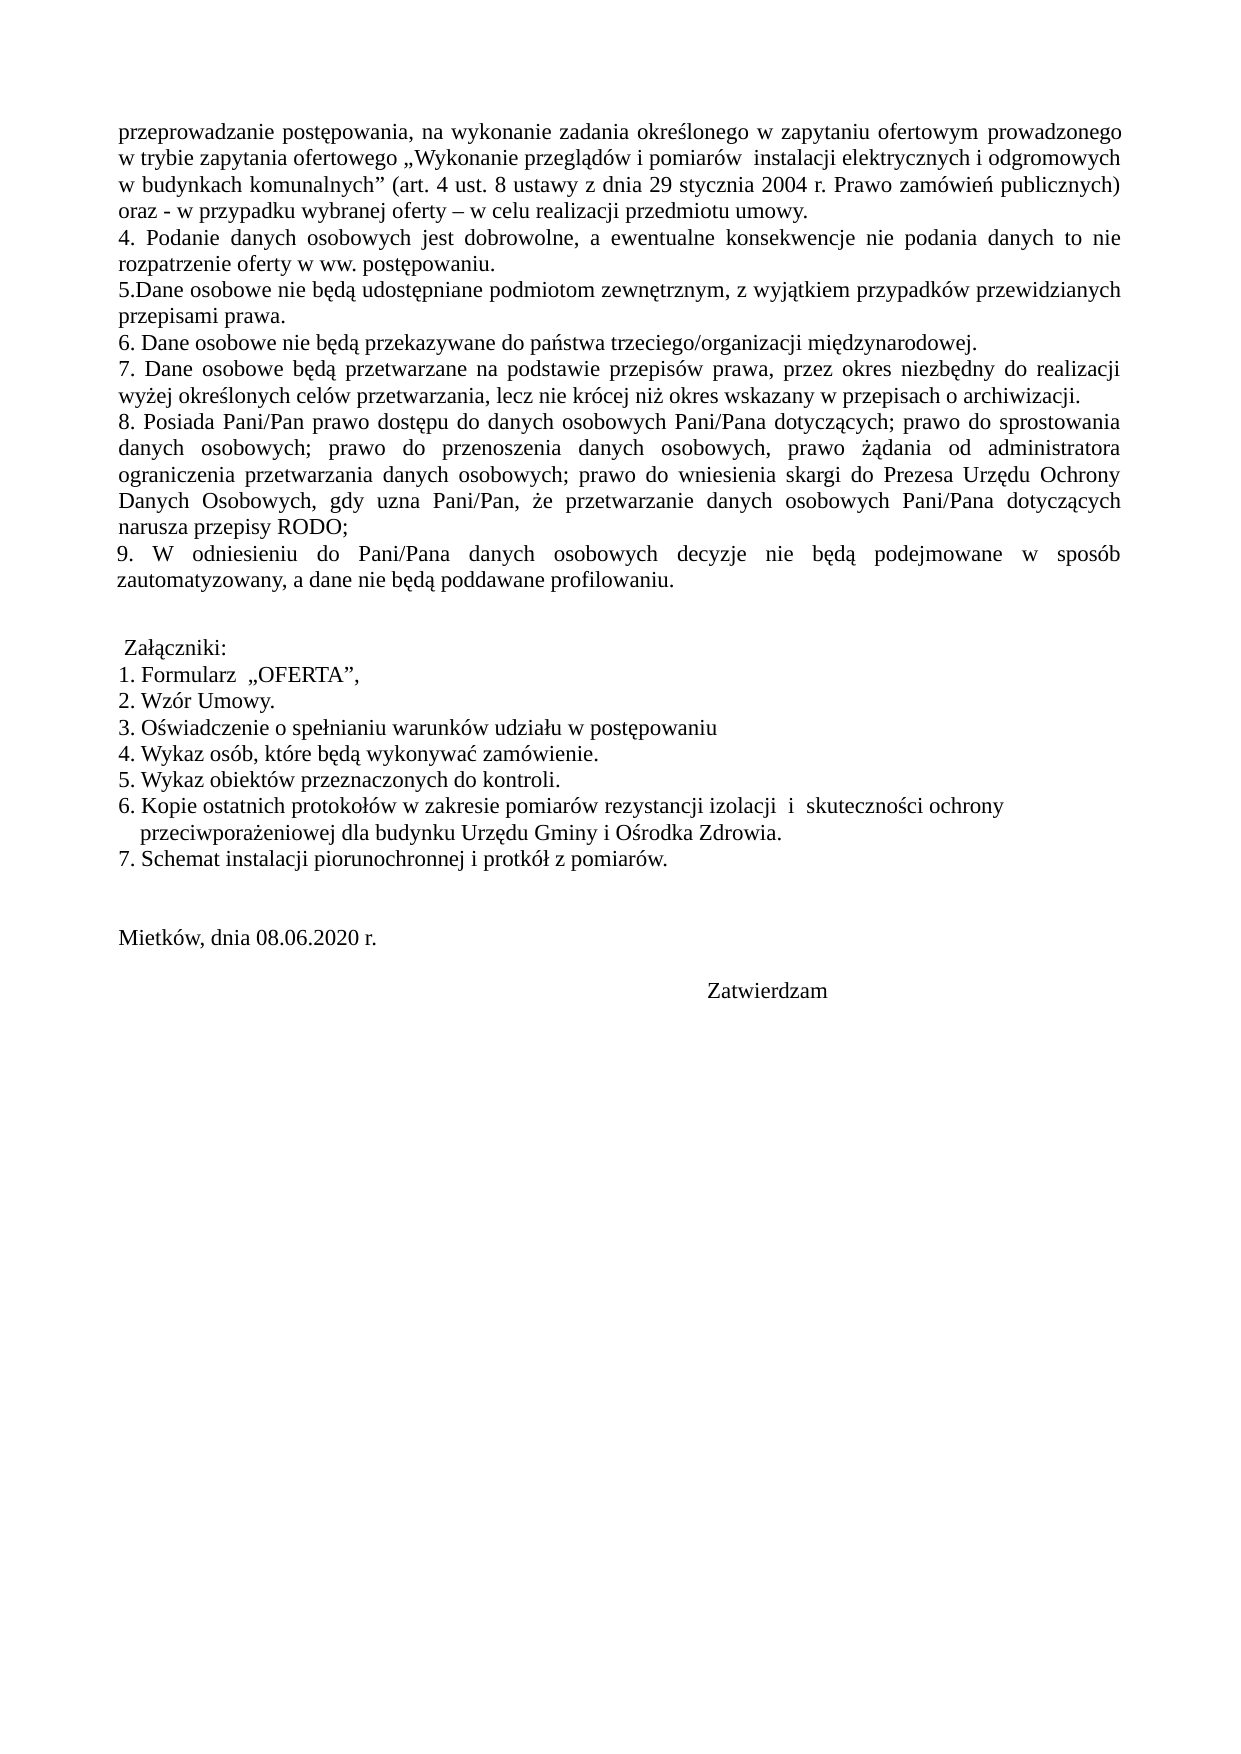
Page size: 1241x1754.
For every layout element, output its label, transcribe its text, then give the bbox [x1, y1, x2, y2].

text 1. Formularz „OFERTA”, [118, 661, 1122, 687]
text 6. Kopie ostatnich protokołów w zakresie pomiarów rezystancji izolacji i skuteczności ochrony przeciwporażeniowej dla budynku Urzędu Gminy i Ośrodka Zdrowia. [118, 793, 1122, 845]
text Załączniki: [118, 634, 1122, 661]
text 9. W odniesieniu do Pani/Pana danych osobowych decyzje nie będą podejmowane w sposób zautomatyzowany, a dane nie będą poddawane profilowaniu. [117, 540, 1122, 592]
list 4. Podanie danych osobowych jest dobrowolne, a ewentualne konsekwencje nie podania danych to nie rozpatrzenie oferty w ww. postępowaniu. [118, 223, 1122, 276]
text 7. Schemat instalacji piorunochronnej i protkół z pomiarów. [118, 845, 1122, 872]
list 5.Dane osobowe nie będą udostępniane podmiotom zewnętrznym, z wyjątkiem przypadków przewidzianych przepisami prawa. [118, 276, 1122, 329]
text 3. Oświadczenie o spełnianiu warunków udziału w postępowaniu [118, 713, 1122, 740]
list 6. Dane osobowe nie będą przekazywane do państwa trzeciego/organizacji międzynarodowej. [118, 329, 1122, 355]
list 7. Dane osobowe będą przetwarzane na podstawie przepisów prawa, przez okres niezbędny do realizacji wyżej określonych celów przetwarzania, lecz nie krócej niż okres wskazany w przepisach o archiwizacji. [118, 355, 1122, 408]
text 4. Wykaz osób, które będą wykonywać zamówienie. [118, 740, 1122, 766]
text Zatwierdzam [118, 977, 1122, 1003]
list 8. Posiada Pani/Pan prawo dostępu do danych osobowych Pani/Pana dotyczących; prawo do sprostowania danych osobowych; prawo do przenoszenia danych osobowych, prawo żądania od administratora ograniczenia przetwarzania danych osobowych; prawo do wniesienia skargi do Prezesa Urzędu Ochrony Danych Osobowych, gdy uzna Pani/Pan, że przetwarzanie danych osobowych Pani/Pana dotyczących narusza przepisy RODO; [118, 408, 1122, 540]
text 2. Wzór Umowy. [118, 687, 1122, 713]
text 5. Wykaz obiektów przeznaczonych do kontroli. [118, 766, 1122, 793]
list przeprowadzanie postępowania, na wykonanie zadania określonego w zapytaniu ofertowym prowadzonego w trybie zapytania ofertowego „Wykonanie przeglądów i pomiarów instalacji elektrycznych i odgromowych w budynkach komunalnych” (art. 4 ust. 8 ustawy z dnia 29 stycznia 2004 r. Prawo zamówień publicznych) oraz - w przypadku wybranej oferty – w celu realizacji przedmiotu umowy. [118, 118, 1122, 223]
text Mietków, dnia 08.06.2020 r. [118, 924, 1122, 951]
